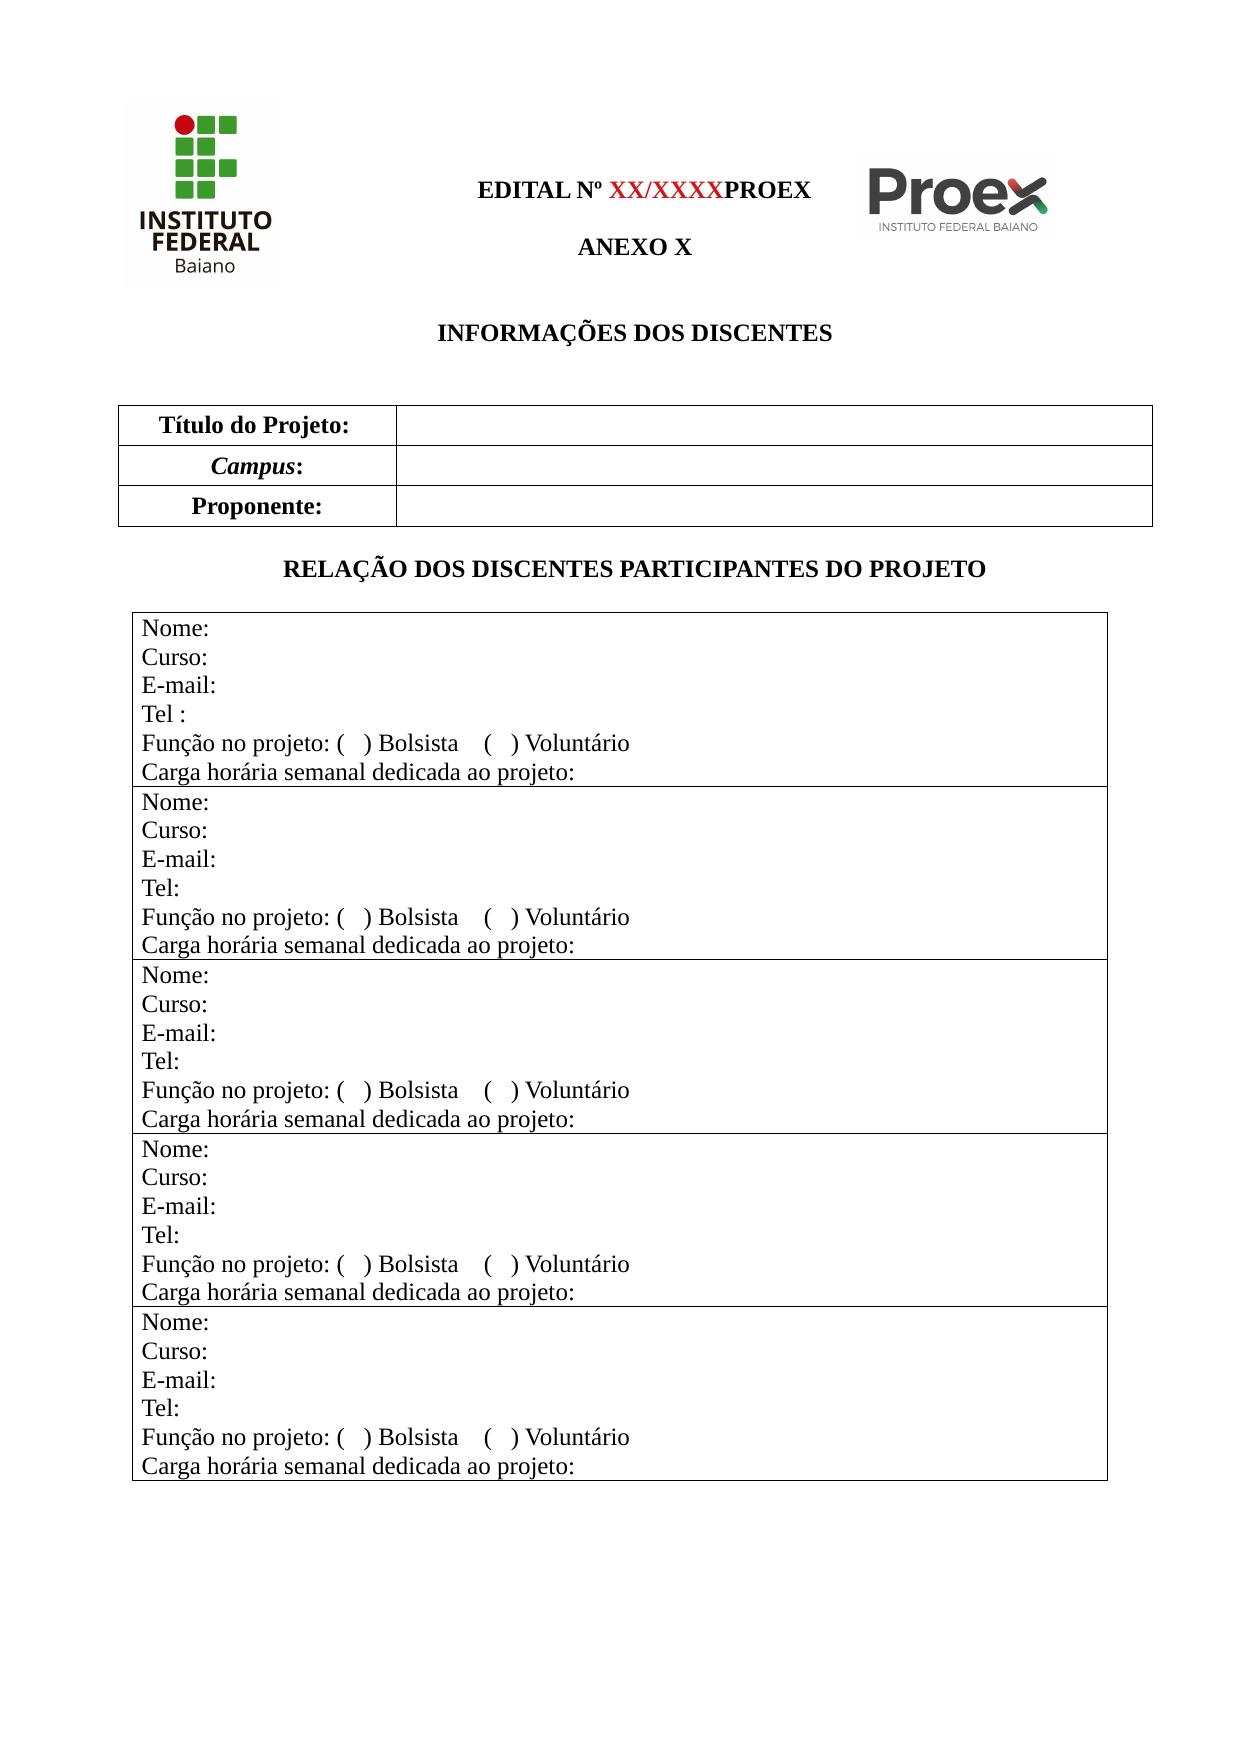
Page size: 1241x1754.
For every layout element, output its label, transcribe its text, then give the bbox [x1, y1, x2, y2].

table_header Título do Projeto: [119, 406, 396, 445]
table_cell [397, 446, 1152, 485]
table_cell Nome: Curso: E-mail: Tel: Função no projeto: ( ) Bolsista ( ) Voluntário Carga horária semanal dedicada ao projeto: [133, 1307, 1107, 1480]
picture [851, 150, 1058, 240]
table_cell Nome: Curso: E-mail: Tel: Função no projeto: ( ) Bolsista ( ) Voluntário Carga horária semanal dedicada ao projeto: [133, 787, 1107, 959]
text RELAÇÃO DOS DISCENTES PARTICIPANTES DO PROJETO [118, 554, 1152, 583]
table_header Nome: Curso: E-mail: Tel : Função no projeto: ( ) Bolsista ( ) Voluntário Carga horária semanal dedicada ao projeto: [133, 613, 1107, 786]
picture [122, 98, 279, 289]
table_cell Nome: Curso: E-mail: Tel: Função no projeto: ( ) Bolsista ( ) Voluntário Carga horária semanal dedicada ao projeto: [133, 1134, 1107, 1306]
table_cell Proponente: [119, 486, 396, 526]
table_cell [397, 486, 1152, 526]
table_header [397, 406, 1152, 445]
table_cell Campus: [119, 446, 396, 485]
table_cell Nome: Curso: E-mail: Tel: Função no projeto: ( ) Bolsista ( ) Voluntário Carga horária semanal dedicada ao projeto: [133, 960, 1107, 1133]
